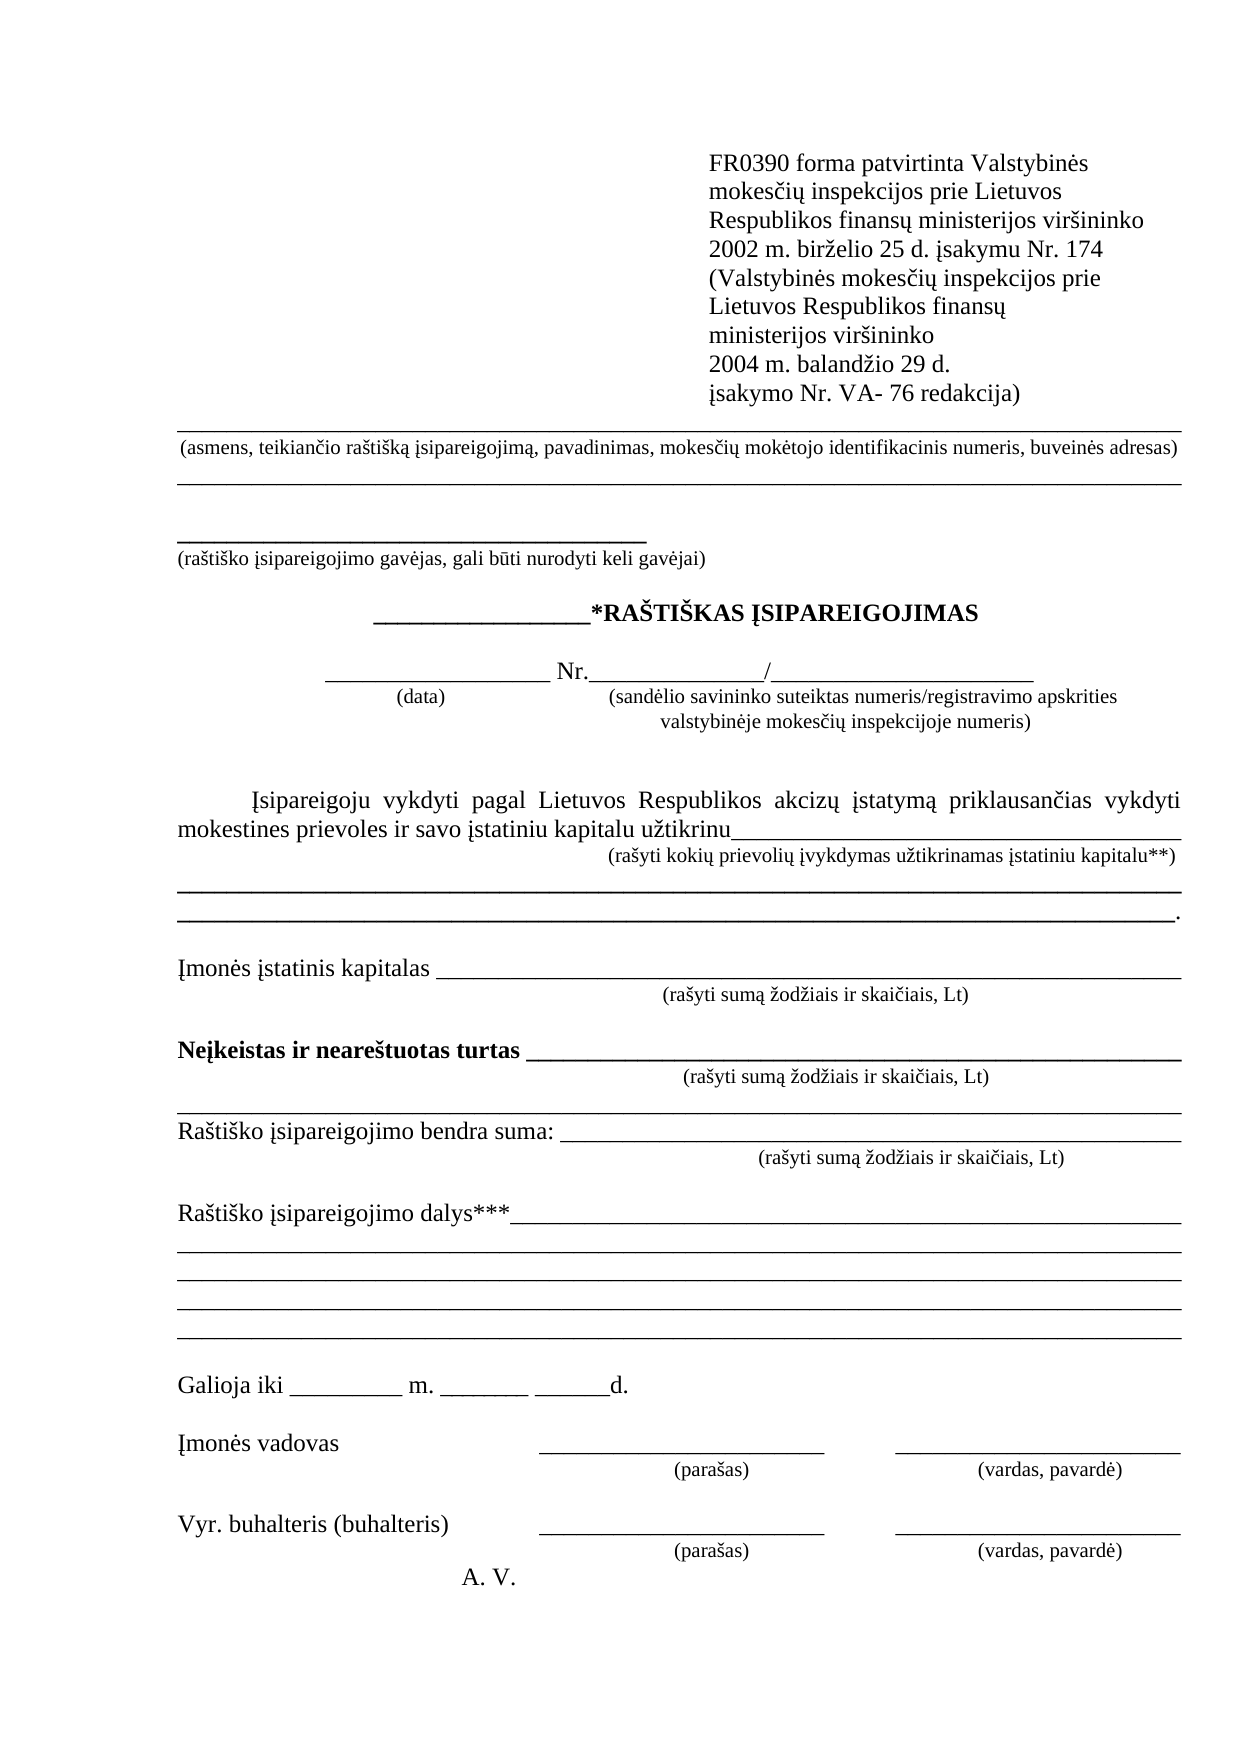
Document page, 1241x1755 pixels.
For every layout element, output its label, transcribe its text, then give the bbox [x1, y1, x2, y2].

text Įmonės įstatinis kapitalas [177, 953, 1181, 982]
text (rašyti kokių prievolių įvykdymas užtikrinamas įstatiniu kapitalu**) [177, 843, 1181, 867]
text įsakymo Nr. VA- 76 redakcija) [177, 378, 1181, 406]
text 2004 m. balandžio 29 d. [177, 349, 1181, 378]
text FR0390 forma patvirtinta Valstybinės [177, 148, 1181, 176]
text (Valstybinės mokesčių inspekcijos prie [177, 263, 1181, 291]
text Raštiško įsipareigojimo bendra suma: [177, 1116, 1181, 1145]
text Vyr. buhalteris (buhalteris) [177, 1509, 1181, 1538]
text (parašas) (vardas, pavardė) [177, 1538, 1181, 1562]
text (parašas) (vardas, pavardė) [177, 1457, 1181, 1481]
text valstybinėje mokesčių inspekcijoje numeris) [177, 708, 1181, 733]
text (rašyti sumą žodžiais ir skaičiais, Lt) [177, 982, 1181, 1006]
text (raštiško įsipareigojimo gavėjas, gali būti nurodyti keli gavėjai) [177, 545, 1181, 569]
text Neįkeistas ir neareštuotas turtas [177, 1035, 1181, 1063]
text (rašyti sumą žodžiais ir skaičiais, Lt) [177, 1145, 1181, 1169]
text Respublikos finansų ministerijos viršininko [177, 205, 1181, 234]
text (rašyti sumą žodžiais ir skaičiais, Lt) [177, 1063, 1181, 1088]
text Galioja iki _________ m. ______d. [177, 1370, 1181, 1399]
text Įsipareigoju vykdyti pagal Lietuvos Respublikos akcizų įstatymą priklausančias vykdyti mokestines prievoles ir savo įstatiniu kapitalu užtikrinu [177, 785, 1181, 843]
text A. V. [177, 1562, 1181, 1591]
text 2002 m. birželio 25 d. įsakymu Nr. 174 [177, 234, 1181, 263]
text (data) (sandėlio savininko suteiktas numeris/registravimo apskrities [177, 684, 1181, 708]
text *RAŠTIŠKAS ĮSIPAREIGOJIMAS [177, 598, 1181, 627]
text Raštiško įsipareigojimo dalys*** [177, 1198, 1181, 1227]
text __________________ Nr.______________/_____________________ [177, 656, 1181, 684]
text . [177, 896, 1181, 924]
text ministerijos viršininko [177, 320, 1181, 349]
text (asmens, teikiančio raštišką įsipareigojimą, pavadinimas, mokesčių mokėtojo identifikacinis numeris, buveinės adresas) [177, 435, 1181, 459]
text Įmonės vadovas [177, 1428, 1181, 1457]
text mokesčių inspekcijos prie Lietuvos [177, 176, 1181, 205]
text Lietuvos Respublikos finansų [177, 291, 1181, 320]
